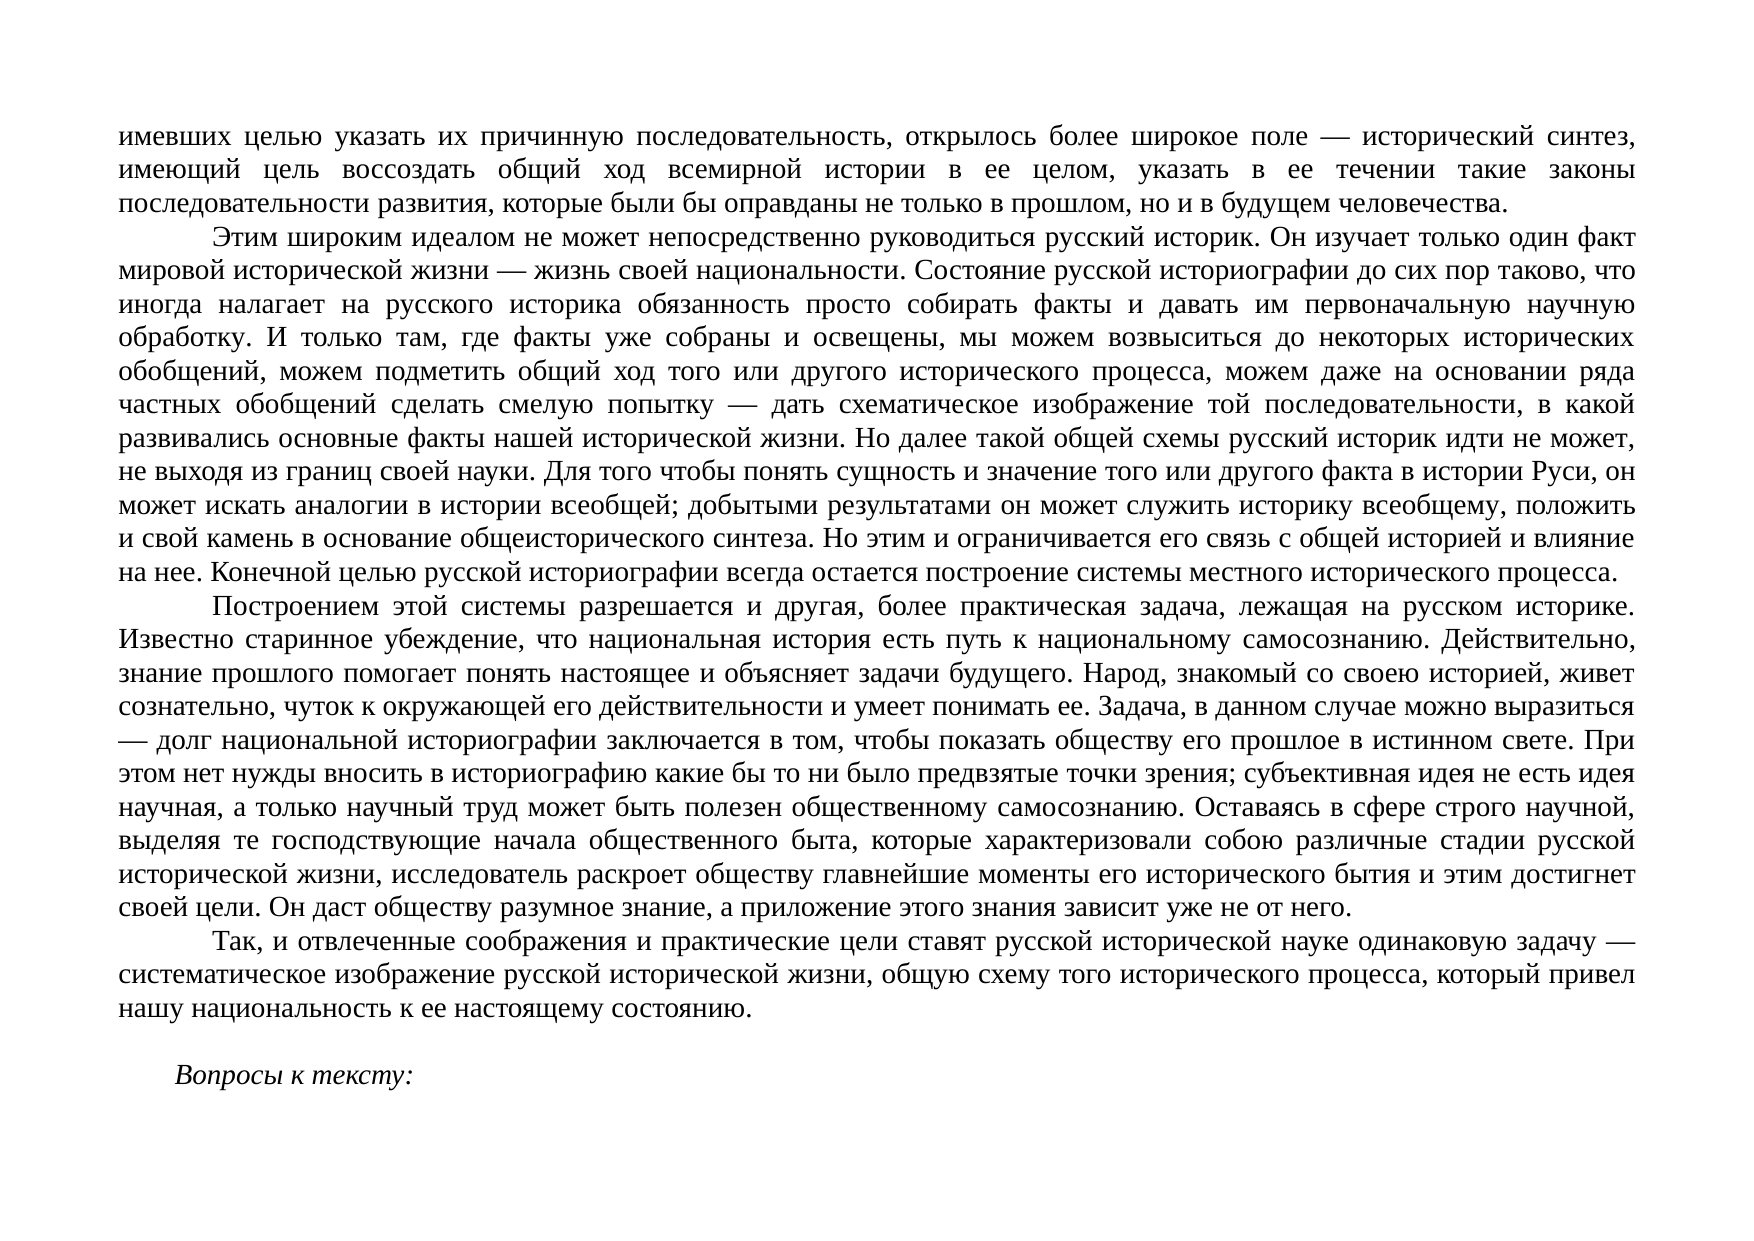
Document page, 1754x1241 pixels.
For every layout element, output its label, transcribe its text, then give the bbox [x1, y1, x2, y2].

text Построением этой системы разрешается и другая, более практическая задача, лежащая на русском историке. Известно старинное убеждение, что национальная история есть путь к национальному самосознанию. Действительно, знание прошлого помогает понять настоящее и объясняет задачи будущего. Народ, знакомый со своею историей, живет сознательно, чуток к окружающей его действительности и умеет понимать ее. Задача, в данном случае можно выразиться — долг национальной историографии заключается в том, чтобы показать обществу его прошлое в истинном свете. При этом нет нужды вносить в историографию какие бы то ни было предвзятые точки зрения; субъективная идея не есть идея научная, а только научный труд может быть полезен общественному самосознанию. Оставаясь в сфере строго научной, выделяя те господствующие начала общественного быта, которые характеризовали собою различные стадии русской исторической жизни, исследователь раскроет обществу главнейшие моменты его исторического бытия и этим достигнет своей цели. Он даст обществу разумное знание, а приложение этого знания зависит уже не от него. [118, 588, 1636, 923]
text Вопросы к тексту: [118, 1057, 1636, 1091]
text имевших целью указать их причинную последовательность, открылось более широкое поле — исторический синтез, имеющий цель воссоздать общий ход всемирной истории в ее целом, указать в ее течении такие законы последовательности развития, которые были бы оправданы не только в прошлом, но и в будущем человечества. [118, 118, 1636, 219]
text Так, и отвлеченные соображения и практические цели ставят русской исторической науке одинаковую задачу — систематическое изображение русской исторической жизни, общую схему того исторического процесса, который привел нашу национальность к ее настоящему состоянию. [118, 923, 1636, 1024]
text Этим широким идеалом не может непосредственно руководиться русский историк. Он изучает только один факт мировой исторической жизни — жизнь своей национальности. Состояние русской историографии до сих пор таково, что иногда налагает на русского историка обязанность просто собирать факты и давать им первоначальную научную обработку. И только там, где факты уже собраны и освещены, мы можем возвыситься до некоторых исторических обобщений, можем подметить общий ход того или другого исторического процесса, можем даже на основании ряда частных обобщений сделать смелую попытку — дать схематическое изображение той последовательности, в какой развивались основные факты нашей исторической жизни. Но далее такой общей схемы русский историк идти не может, не выходя из границ своей науки. Для того чтобы понять сущность и значение того или другого факта в истории Руси, он может искать аналогии в истории всеобщей; добытыми результатами он может служить историку всеобщему, положить и свой камень в основание общеисторического синтеза. Но этим и ограничивается его связь с общей историей и влияние на нее. Конечной целью русской историографии всегда остается построение системы местного исторического процесса. [118, 219, 1636, 588]
